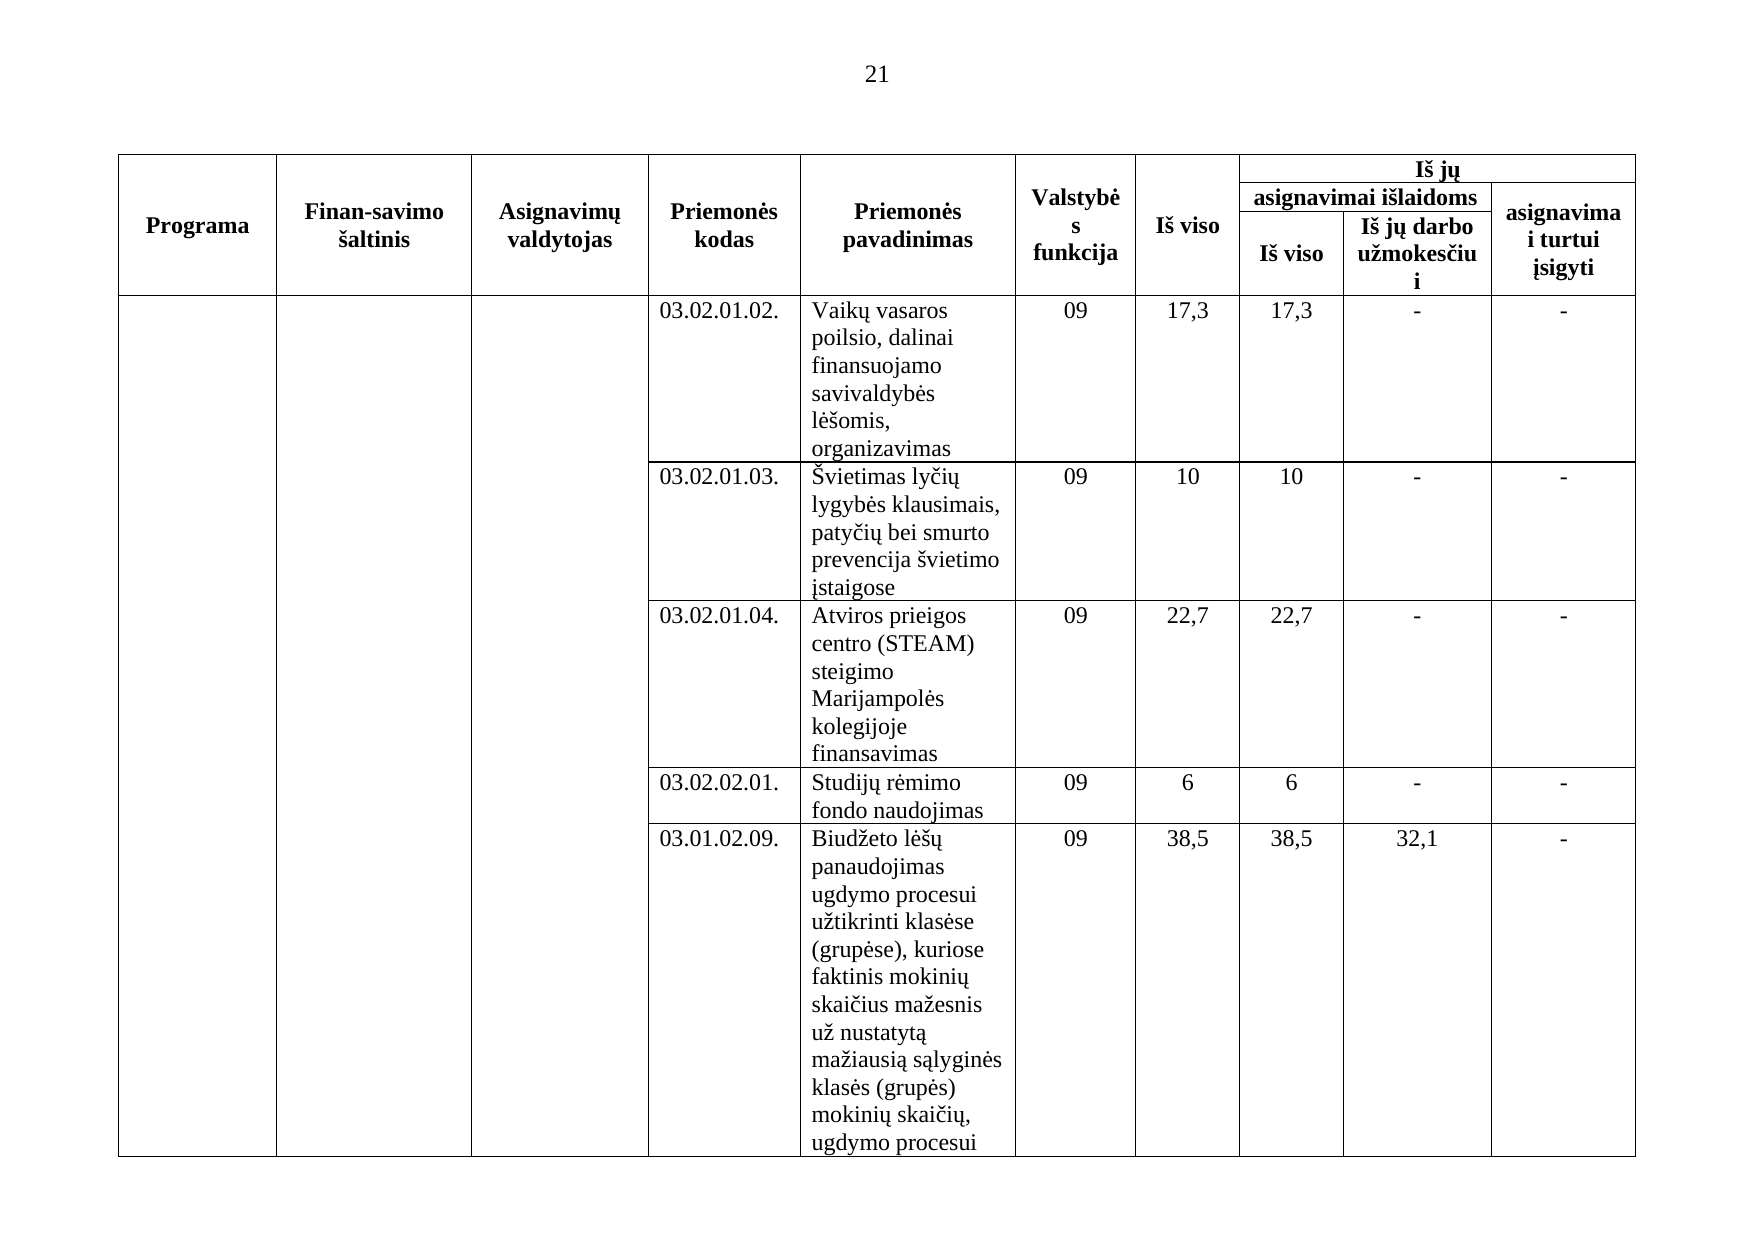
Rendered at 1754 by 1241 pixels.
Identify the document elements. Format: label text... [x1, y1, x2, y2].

table_header Finan-savimo šaltinis [277, 155, 471, 295]
table_cell Vaikų vasaros poilsio, dalinai finansuojamo savivaldybės lėšomis, organizavimas [801, 296, 1015, 461]
table_cell 09 [1016, 768, 1135, 823]
table_header Priemonės kodas [649, 155, 800, 295]
table_cell 10 [1136, 463, 1239, 600]
table_cell - [1492, 296, 1635, 461]
table_cell - [1492, 601, 1635, 767]
table_cell 38,5 [1136, 824, 1239, 1156]
table_cell - [1492, 768, 1635, 823]
table_cell 6 [1240, 768, 1343, 823]
table_cell [277, 296, 471, 1156]
table_cell - [1344, 768, 1491, 823]
table_cell 09 [1016, 296, 1135, 461]
table_cell 09 [1016, 824, 1135, 1156]
table_cell 09 [1016, 601, 1135, 767]
table_cell asignavimai turtui įsigyti [1492, 183, 1635, 295]
table_header Iš viso [1136, 155, 1239, 295]
table_cell 17,3 [1240, 296, 1343, 461]
table_cell 03.02.01.02. [649, 296, 800, 461]
table_header Programa [119, 155, 276, 295]
table_cell 32,1 [1344, 824, 1491, 1156]
table_header Priemonės pavadinimas [801, 155, 1015, 295]
table_cell - [1344, 601, 1491, 767]
table_cell Studijų rėmimo fondo naudojimas [801, 768, 1015, 823]
table_cell - [1492, 824, 1635, 1156]
table_cell 09 [1016, 463, 1135, 600]
table_cell - [1492, 463, 1635, 600]
table_cell 03.02.01.03. [649, 463, 800, 600]
table_cell asignavimai išlaidoms [1240, 183, 1491, 211]
table_cell 22,7 [1136, 601, 1239, 767]
table_cell 22,7 [1240, 601, 1343, 767]
table_cell Iš jų darbo užmokesčiui [1344, 212, 1491, 295]
table_cell 6 [1136, 768, 1239, 823]
table_cell 17,3 [1136, 296, 1239, 461]
table_cell - [1344, 296, 1491, 461]
table_cell Iš viso [1240, 212, 1343, 295]
table_cell 03.02.02.01. [649, 768, 800, 823]
table_cell 10 [1240, 463, 1343, 600]
table_cell [119, 296, 276, 1156]
table_cell Atviros prieigos centro (STEAM) steigimo Marijampolės kolegijoje finansavimas [801, 601, 1015, 767]
table_cell 03.02.01.04. [649, 601, 800, 767]
table_cell - [1344, 463, 1491, 600]
table_cell [472, 296, 648, 1156]
table_header Valstybės funkcija [1016, 155, 1135, 295]
table_cell Biudžeto lėšų panaudojimas ugdymo procesui užtikrinti klasėse (grupėse), kuriose faktinis mokinių skaičius mažesnis už nustatytą mažiausią sąlyginės klasės (grupės) mokinių skaičių, ugdymo procesui [801, 824, 1015, 1156]
table_cell Švietimas lyčių lygybės klausimais, patyčių bei smurto prevencija švietimo įstaigose [801, 463, 1015, 600]
table_cell 38,5 [1240, 824, 1343, 1156]
table_header Iš jų [1240, 155, 1635, 182]
table_cell 03.01.02.09. [649, 824, 800, 1156]
table_header Asignavimų valdytojas [472, 155, 648, 295]
